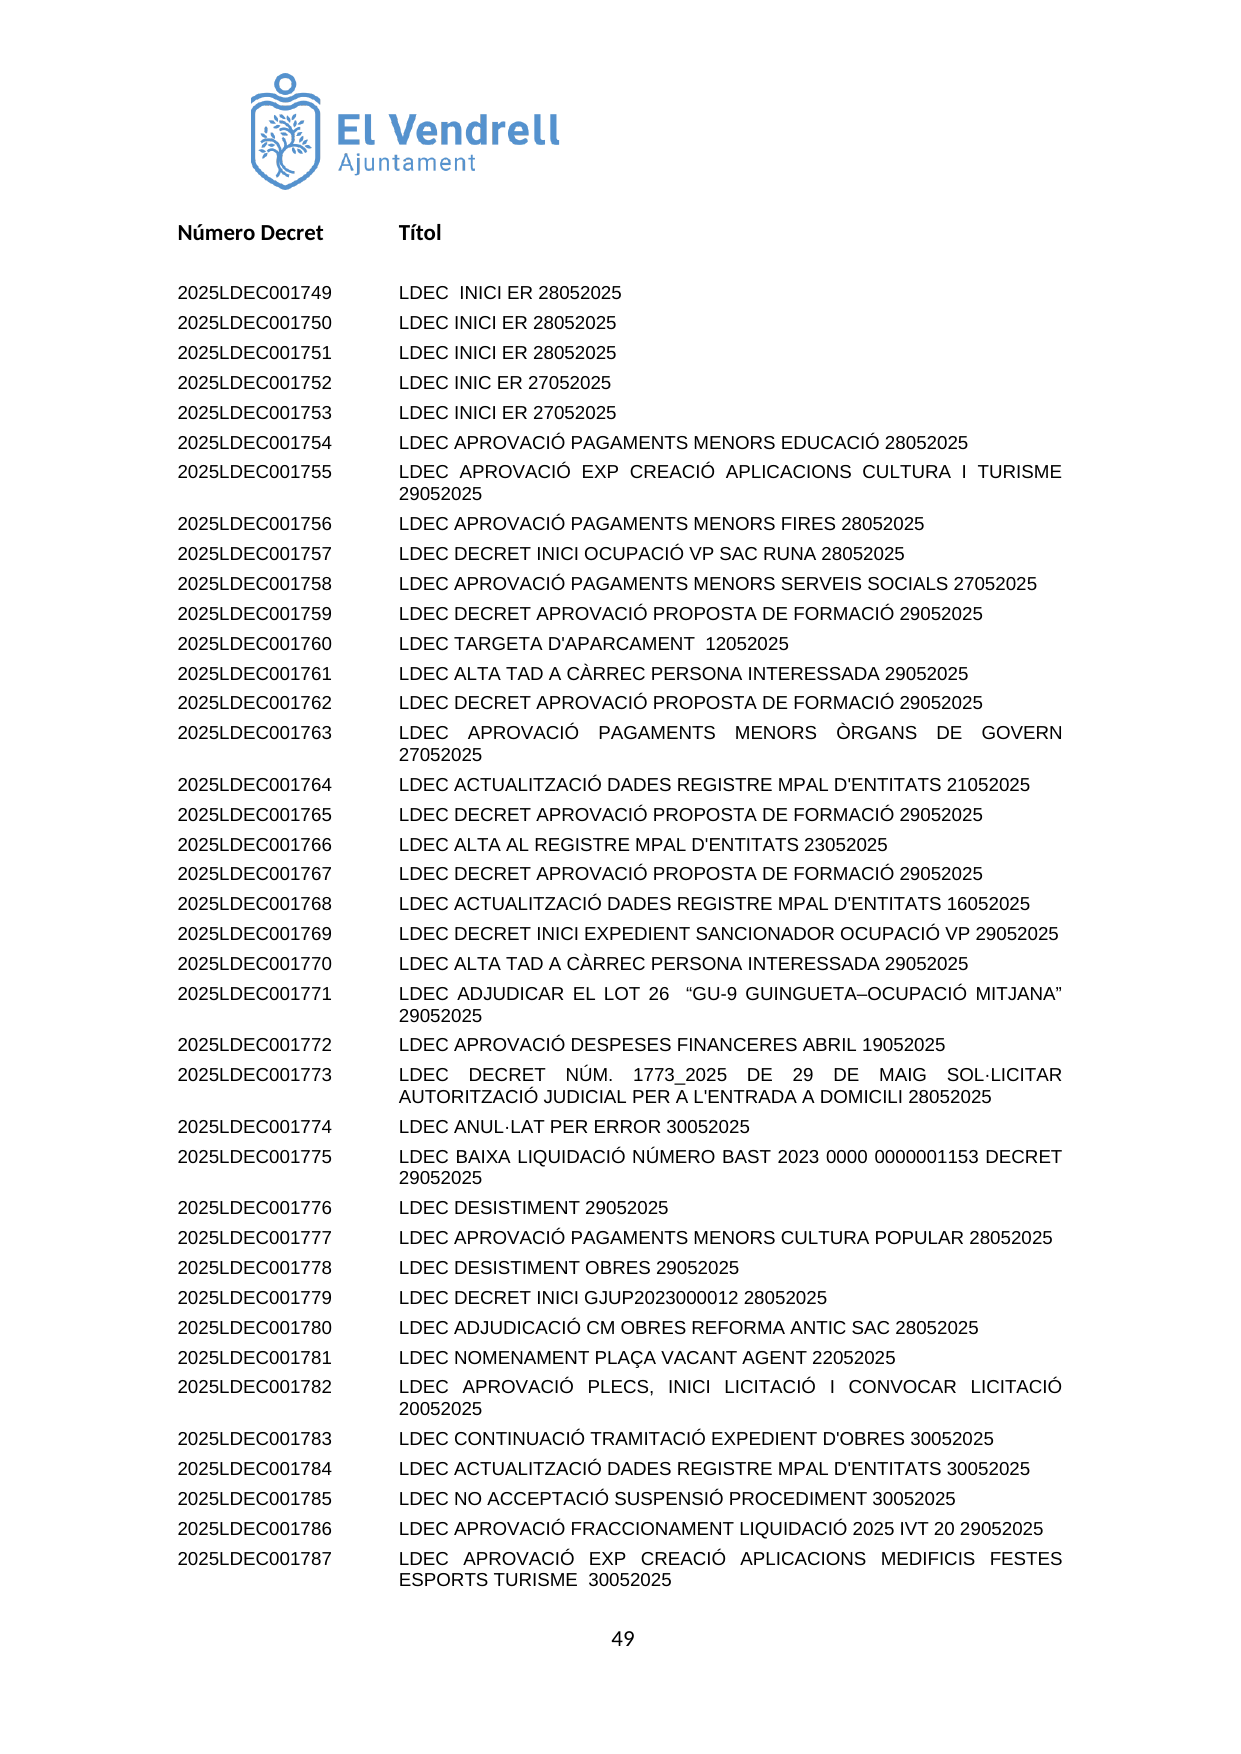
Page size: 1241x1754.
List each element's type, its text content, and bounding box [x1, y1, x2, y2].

text 2025LDEC001782 LDEC APROVACIÓ PLECS, INICI LICITACIÓ I CONVOCAR LICITACIÓ 20052025 [177, 1376, 1063, 1419]
text 2025LDEC001777 LDEC APROVACIÓ PAGAMENTS MENORS CULTURA POPULAR 28052025 [177, 1227, 1063, 1248]
text 2025LDEC001749 LDEC INICI ER 28052025 [177, 282, 1063, 303]
text 2025LDEC001767 LDEC DECRET APROVACIÓ PROPOSTA DE FORMACIÓ 29052025 [177, 863, 1063, 885]
text 2025LDEC001770 LDEC ALTA TAD A CÀRREC PERSONA INTERESSADA 29052025 [177, 953, 1063, 974]
text 2025LDEC001781 LDEC NOMENAMENT PLAÇA VACANT AGENT 22052025 [177, 1346, 1063, 1368]
text 2025LDEC001778 LDEC DESISTIMENT OBRES 29052025 [177, 1257, 1063, 1278]
text 2025LDEC001754 LDEC APROVACIÓ PAGAMENTS MENORS EDUCACIÓ 28052025 [177, 431, 1063, 453]
text 2025LDEC001784 LDEC ACTUALITZACIÓ DADES REGISTRE MPAL D'ENTITATS 30052025 [177, 1458, 1063, 1479]
text 2025LDEC001768 LDEC ACTUALITZACIÓ DADES REGISTRE MPAL D'ENTITATS 16052025 [177, 893, 1063, 915]
text 2025LDEC001761 LDEC ALTA TAD A CÀRREC PERSONA INTERESSADA 29052025 [177, 662, 1063, 684]
text 2025LDEC001766 LDEC ALTA AL REGISTRE MPAL D'ENTITATS 23052025 [177, 833, 1063, 855]
text 2025LDEC001752 LDEC INIC ER 27052025 [177, 372, 1063, 393]
text 2025LDEC001750 LDEC INICI ER 28052025 [177, 312, 1063, 333]
picture [251, 73, 560, 190]
text 2025LDEC001785 LDEC NO ACCEPTACIÓ SUSPENSIÓ PROCEDIMENT 30052025 [177, 1488, 1063, 1509]
text 2025LDEC001772 LDEC APROVACIÓ DESPESES FINANCERES ABRIL 19052025 [177, 1034, 1063, 1056]
text 2025LDEC001755 LDEC APROVACIÓ EXP CREACIÓ APLICACIONS CULTURA I TURISME 29052025 [177, 461, 1063, 504]
text 2025LDEC001773 LDEC DECRET NÚM. 1773_2025 DE 29 DE MAIG SOL·LICITAR AUTORITZACIÓ JUDICIAL PER A L'ENTRADA A DOMICILI 28052025 [177, 1064, 1063, 1107]
text 2025LDEC001759 LDEC DECRET APROVACIÓ PROPOSTA DE FORMACIÓ 29052025 [177, 602, 1063, 624]
text 2025LDEC001753 LDEC INICI ER 27052025 [177, 402, 1063, 423]
text 2025LDEC001779 LDEC DECRET INICI GJUP2023000012 28052025 [177, 1287, 1063, 1308]
text 2025LDEC001764 LDEC ACTUALITZACIÓ DADES REGISTRE MPAL D'ENTITATS 21052025 [177, 773, 1063, 795]
text 2025LDEC001771 LDEC ADJUDICAR EL LOT 26 “GU-9 GUINGUETA–OCUPACIÓ MITJANA” 29052025 [177, 983, 1063, 1026]
text 2025LDEC001765 LDEC DECRET APROVACIÓ PROPOSTA DE FORMACIÓ 29052025 [177, 803, 1063, 825]
text 2025LDEC001757 LDEC DECRET INICI OCUPACIÓ VP SAC RUNA 28052025 [177, 543, 1063, 564]
text 2025LDEC001774 LDEC ANUL·LAT PER ERROR 30052025 [177, 1116, 1063, 1137]
text 2025LDEC001756 LDEC APROVACIÓ PAGAMENTS MENORS FIRES 28052025 [177, 513, 1063, 534]
text 2025LDEC001776 LDEC DESISTIMENT 29052025 [177, 1197, 1063, 1218]
text 2025LDEC001787 LDEC APROVACIÓ EXP CREACIÓ APLICACIONS MEDIFICIS FESTES ESPORTS TURISME 30052025 [177, 1547, 1063, 1591]
text 2025LDEC001762 LDEC DECRET APROVACIÓ PROPOSTA DE FORMACIÓ 29052025 [177, 692, 1063, 714]
text 2025LDEC001786 LDEC APROVACIÓ FRACCIONAMENT LIQUIDACIÓ 2025 IVT 20 29052025 [177, 1517, 1063, 1539]
text 2025LDEC001775 LDEC BAIXA LIQUIDACIÓ NÚMERO BAST 2023 0000 0000001153 DECRET 29052025 [177, 1146, 1063, 1189]
text 2025LDEC001751 LDEC INICI ER 28052025 [177, 342, 1063, 363]
text 2025LDEC001760 LDEC TARGETA D'APARCAMENT 12052025 [177, 632, 1063, 654]
text 2025LDEC001769 LDEC DECRET INICI EXPEDIENT SANCIONADOR OCUPACIÓ VP 29052025 [177, 923, 1063, 944]
text 2025LDEC001783 LDEC CONTINUACIÓ TRAMITACIÓ EXPEDIENT D'OBRES 30052025 [177, 1428, 1063, 1449]
text 2025LDEC001763 LDEC APROVACIÓ PAGAMENTS MENORS ÒRGANS DE GOVERN 27052025 [177, 722, 1063, 765]
text 2025LDEC001758 LDEC APROVACIÓ PAGAMENTS MENORS SERVEIS SOCIALS 27052025 [177, 573, 1063, 594]
text 2025LDEC001780 LDEC ADJUDICACIÓ CM OBRES REFORMA ANTIC SAC 28052025 [177, 1317, 1063, 1338]
